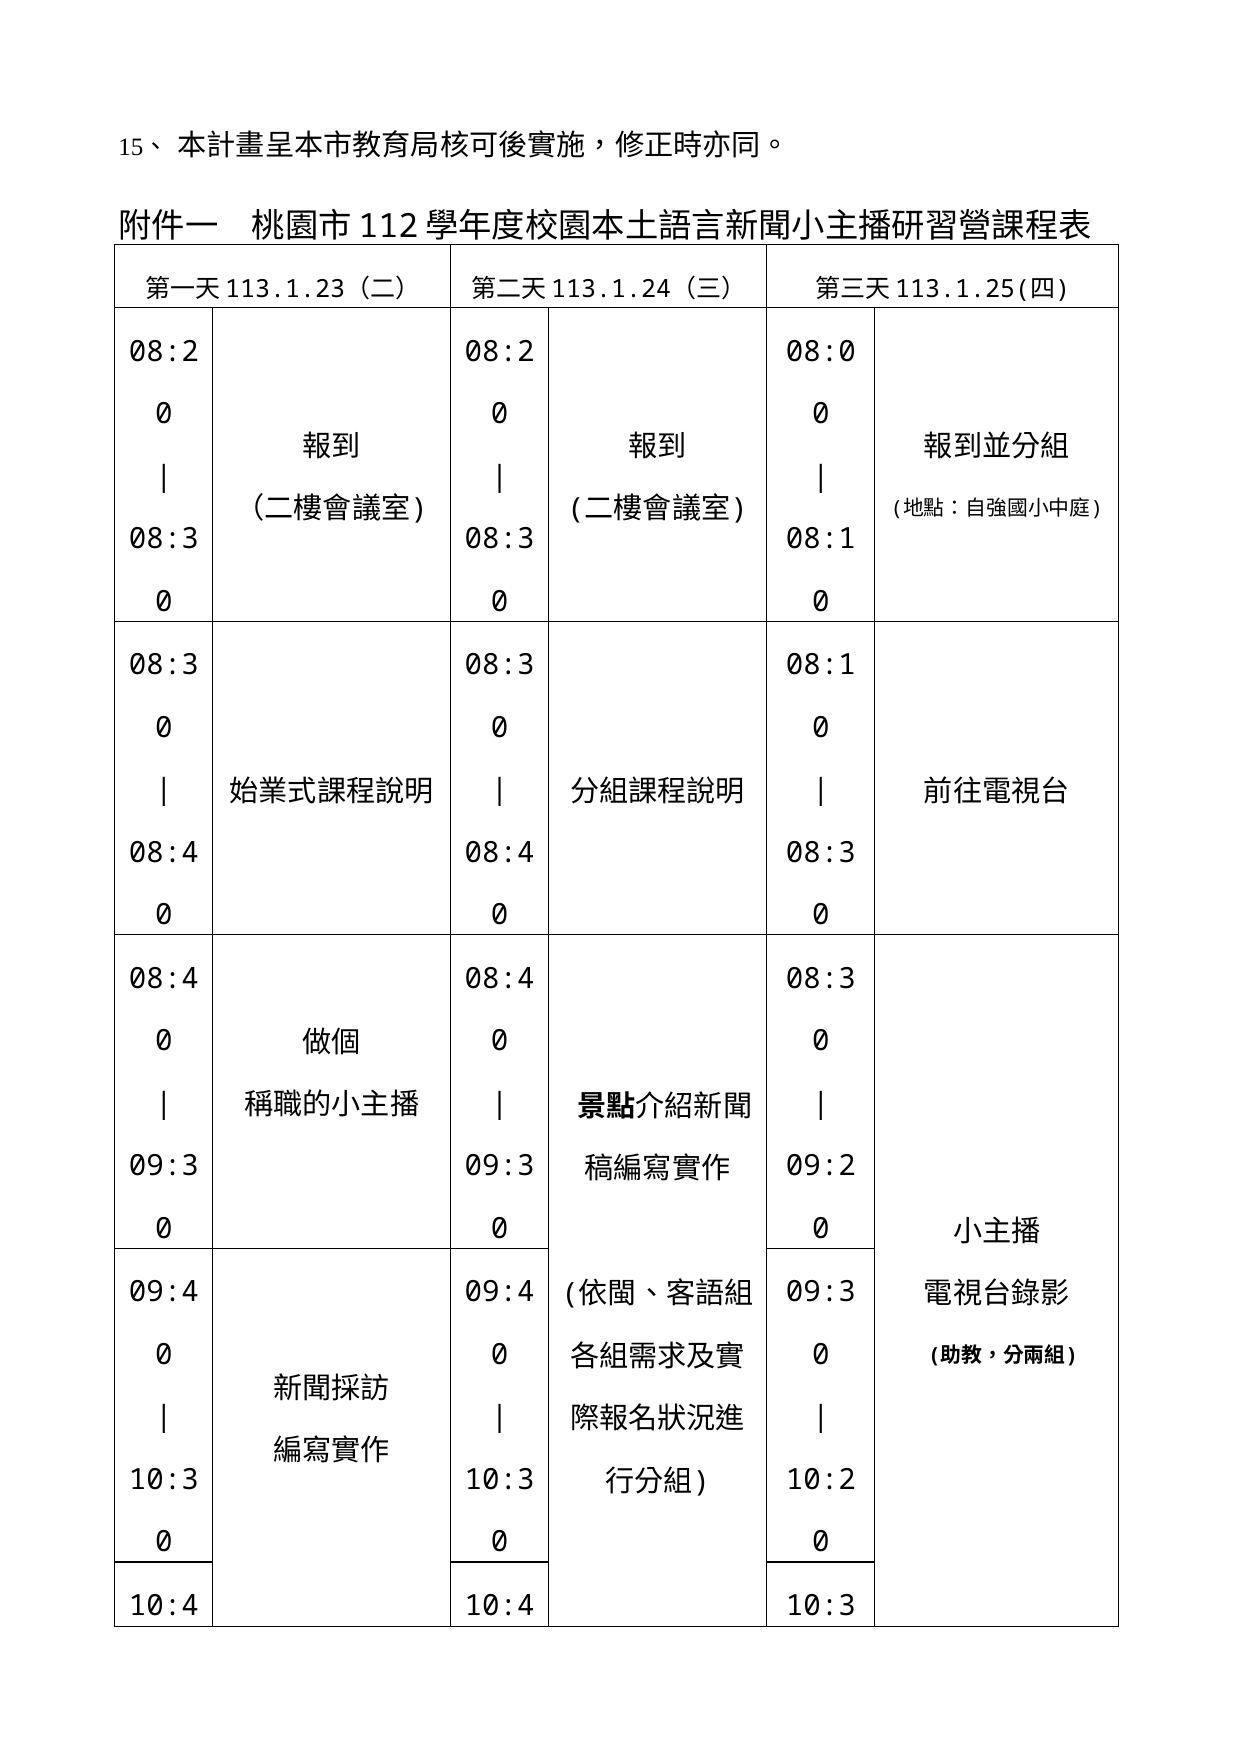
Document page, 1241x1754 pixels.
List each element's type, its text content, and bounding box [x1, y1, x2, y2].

table_cell 10:4 [115, 1563, 212, 1626]
table_cell 08:40 | 09:30 [451, 935, 548, 1248]
table_cell 08:20 | 08:30 [115, 308, 212, 621]
table_cell 08:30 | 09:20 [767, 935, 874, 1248]
list 本計畫呈本市教育局核可後實施，修正時亦同。 [118, 127, 1122, 162]
table_cell 09:30 | 10:20 [767, 1249, 874, 1561]
table_cell 09:40 | 10:30 [451, 1249, 548, 1561]
table_header 第二天113.1.24（三） [451, 245, 766, 307]
table_cell 10:4 [451, 1563, 548, 1626]
table_cell 10:3 [767, 1563, 874, 1626]
table_cell 做個 稱職的小主播 [213, 935, 450, 1248]
table_cell 新聞採訪 編寫實作 [213, 1249, 450, 1626]
table_cell 景點介紹新聞稿編寫實作 (依閩、客語組各組需求及實際報名狀況進行分組) [549, 935, 766, 1626]
table_cell 前往電視台 [875, 622, 1118, 934]
table_cell 09:40 | 10:30 [115, 1249, 212, 1561]
table_cell 報到並分組 (地點：自強國小中庭) [875, 308, 1118, 621]
text 附件一 桃園市112學年度校園本土語言新聞小主播研習營課程表 [118, 181, 1122, 244]
table_cell 報到 （二樓會議室) [213, 308, 450, 621]
table_cell 08:10 | 08:30 [767, 622, 874, 934]
table_cell 分組課程說明 [549, 622, 766, 934]
table_cell 08:20 | 08:30 [451, 308, 548, 621]
table_cell 小主播 電視台錄影 (助教，分兩組) [875, 935, 1118, 1626]
table_cell 08:40 | 09:30 [115, 935, 212, 1248]
table_cell 08:30 | 08:40 [451, 622, 548, 934]
table_header 第一天113.1.23（二） [115, 245, 450, 307]
table_cell 報到 (二樓會議室) [549, 308, 766, 621]
table_cell 08:00 | 08:10 [767, 308, 874, 621]
table_header 第三天113.1.25(四) [767, 245, 1118, 307]
table_cell 08:30 | 08:40 [115, 622, 212, 934]
table_cell 始業式課程說明 [213, 622, 450, 934]
